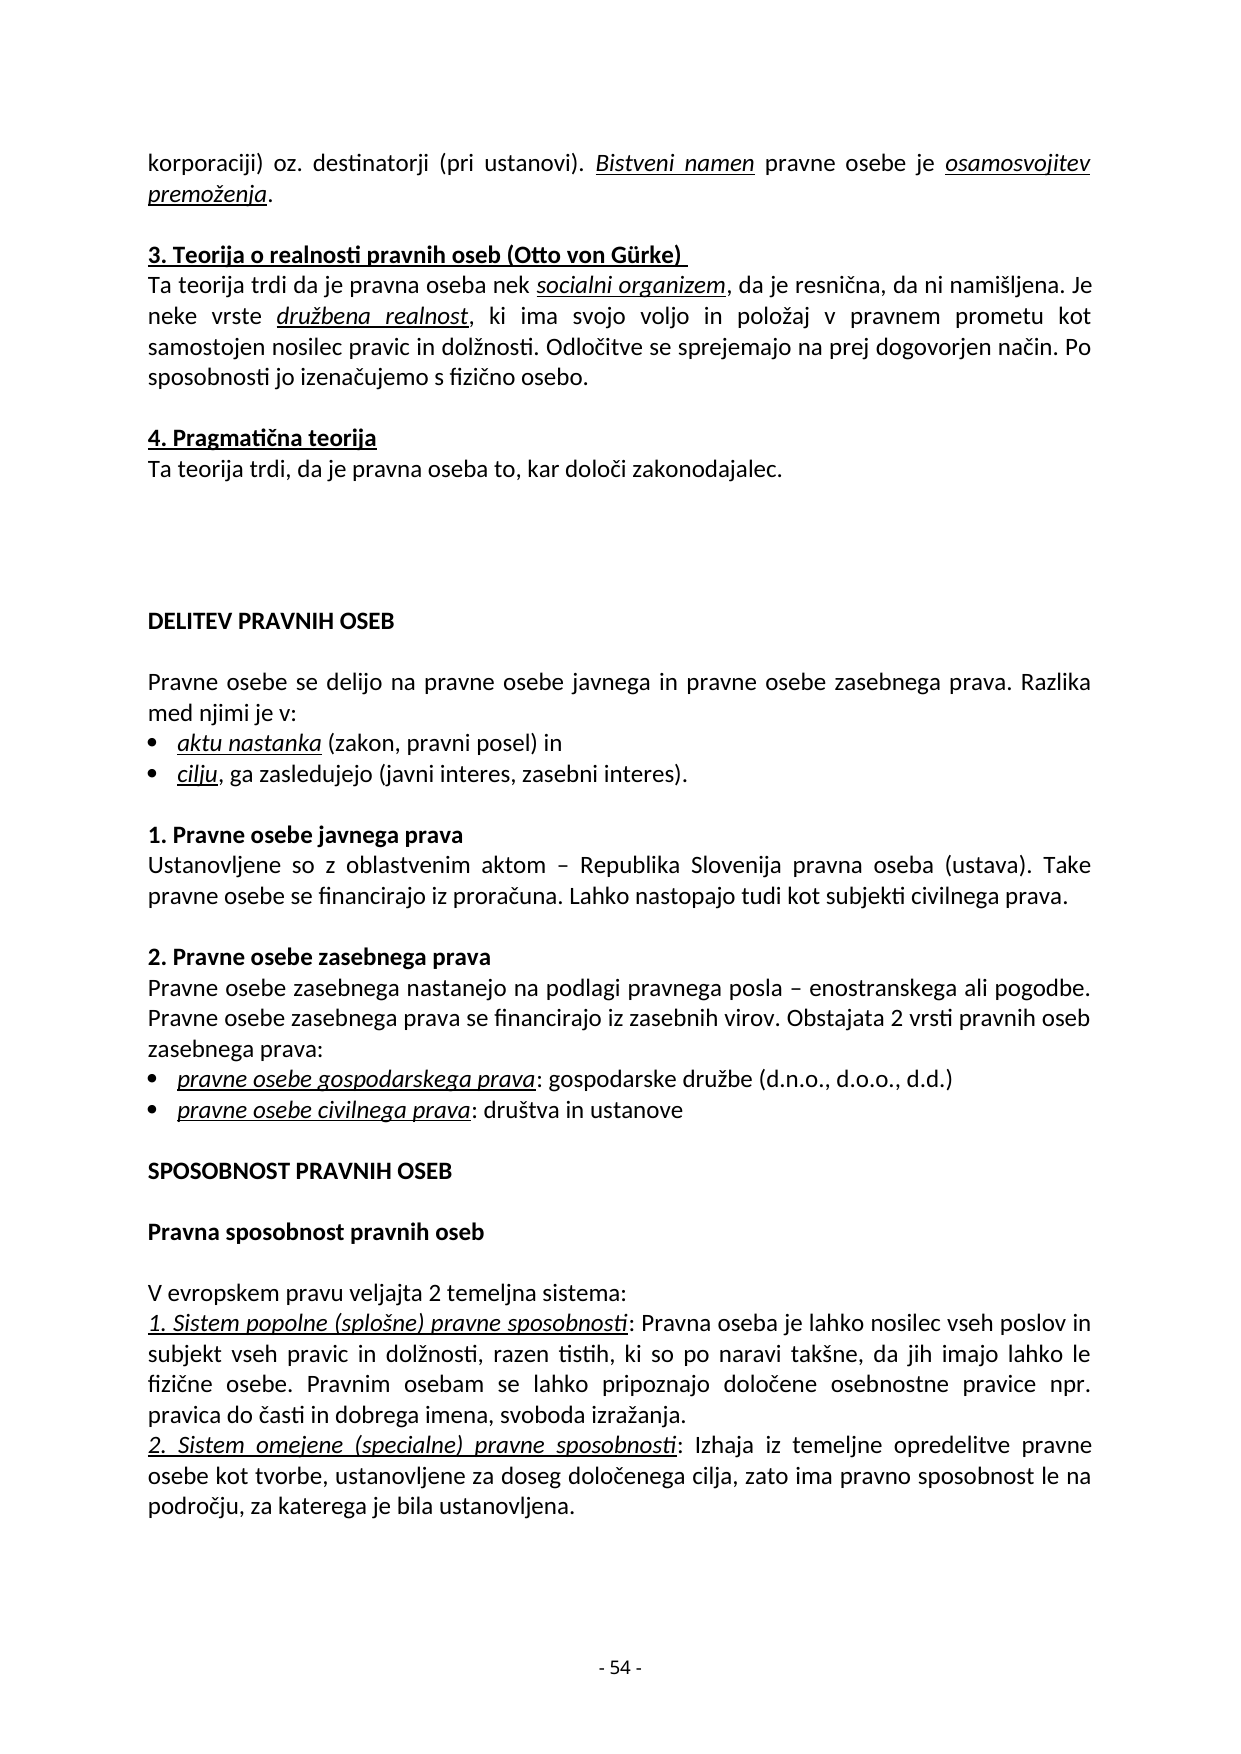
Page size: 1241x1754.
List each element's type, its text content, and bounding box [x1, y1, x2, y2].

text 2. Pravne osebe zasebnega prava [148, 941, 1093, 972]
text SPOSOBNOST PRAVNIH OSEB [148, 1155, 1093, 1185]
text Pravna sposobnost pravnih oseb [148, 1216, 1093, 1246]
text 1. Pravne osebe javnega prava [148, 819, 1093, 849]
text Pravne osebe se delijo na pravne osebe javnega in pravne osebe zasebnega prava. Razlika med njimi je v: [148, 666, 1093, 727]
text DELITEV PRAVNIH OSEB [148, 605, 1093, 636]
list pravne osebe civilnega prava: društva in ustanove [148, 1094, 1093, 1124]
text 1. Sistem popolne (splošne) pravne sposobnosti: Pravna oseba je lahko nosilec vseh poslov in subjekt vseh pravic in dolžnosti, razen tistih, ki so po naravi takšne, da jih imajo lahko le fizične osebe. Pravnim osebam se lahko pripoznajo določene osebnostne pravice npr. pravica do časti in dobrega imena, svoboda izražanja. [148, 1307, 1093, 1429]
text V evropskem pravu veljajta 2 temeljna sistema: [148, 1277, 1093, 1307]
text 4. Pragmatična teorija [148, 422, 1093, 453]
text korporaciji) oz. destinatorji (pri ustanovi). Bistveni namen pravne osebe je osamosvojitev premoženja. [148, 148, 1093, 209]
text Ta teorija trdi, da je pravna oseba to, kar določi zakonodajalec. [148, 453, 1093, 483]
text Ta teorija trdi da je pravna oseba nek socialni organizem, da je resnična, da ni namišljena. Je neke vrste družbena realnost, ki ima svojo voljo in položaj v pravnem prometu kot samostojen nosilec pravic in dolžnosti. Odločitve se sprejemajo na prej dogovorjen način. Po sposobnosti jo izenačujemo s fizično osebo. [148, 270, 1093, 392]
text 3. Teorija o realnosti pravnih oseb (Otto von Gürke) [148, 239, 1093, 270]
text Ustanovljene so z oblastvenim aktom – Republika Slovenija pravna oseba (ustava). Take pravne osebe se financirajo iz proračuna. Lahko nastopajo tudi kot subjekti civilnega prava. [148, 849, 1093, 911]
text 2. Sistem omejene (specialne) pravne sposobnosti: Izhaja iz temeljne opredelitve pravne osebe kot tvorbe, ustanovljene za doseg določenega cilja, zato ima pravno sposobnost le na področju, za katerega je bila ustanovljena. [148, 1429, 1093, 1521]
list aktu nastanka (zakon, pravni posel) in [148, 727, 1093, 758]
text Pravne osebe zasebnega nastanejo na podlagi pravnega posla – enostranskega ali pogodbe. Pravne osebe zasebnega prava se financirajo iz zasebnih virov. Obstajata 2 vrsti pravnih oseb zasebnega prava: [148, 972, 1093, 1063]
list cilju, ga zasledujejo (javni interes, zasebni interes). [148, 758, 1093, 788]
list pravne osebe gospodarskega prava: gospodarske družbe (d.n.o., d.o.o., d.d.) [148, 1063, 1093, 1094]
